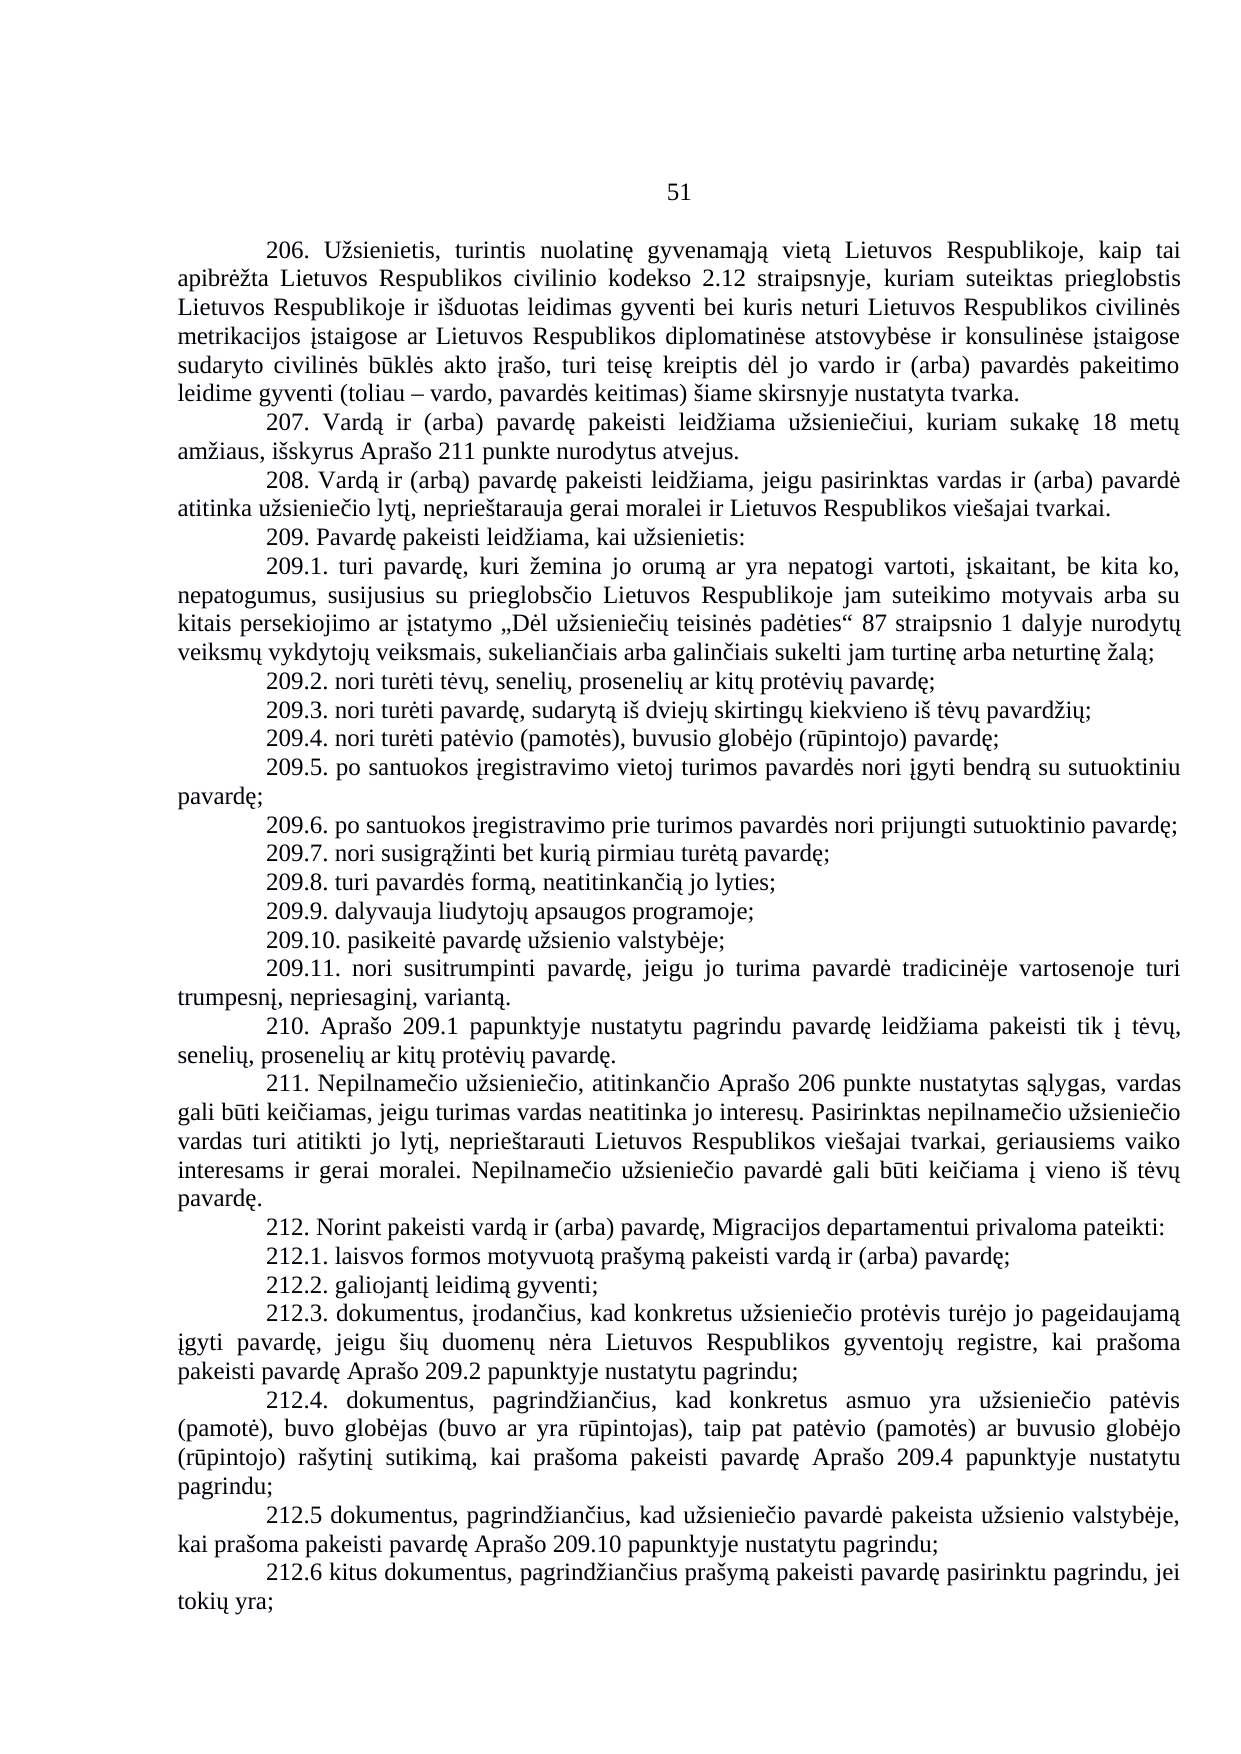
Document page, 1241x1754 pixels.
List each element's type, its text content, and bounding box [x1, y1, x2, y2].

text 208. Vardą ir (arbą) pavardę pakeisti leidžiama, jeigu pasirinktas vardas ir (arba) pavardė atitinka užsieniečio lytį, neprieštarauja gerai moralei ir Lietuvos Respublikos viešajai tvarkai. [177, 465, 1181, 522]
text 209.10. pasikeitė pavardę užsienio valstybėje; [177, 925, 1181, 953]
text 206. Užsienietis, turintis nuolatinę gyvenamąją vietą Lietuvos Respublikoje, kaip tai apibrėžta Lietuvos Respublikos civilinio kodekso 2.12 straipsnyje, kuriam suteiktas prieglobstis Lietuvos Respublikoje ir išduotas leidimas gyventi bei kuris neturi Lietuvos Respublikos civilinės metrikacijos įstaigose ar Lietuvos Respublikos diplomatinėse atstovybėse ir konsulinėse įstaigose sudaryto civilinės būklės akto įrašo, turi teisę kreiptis dėl jo vardo ir (arba) pavardės pakeitimo leidime gyventi (toliau – vardo, pavardės keitimas) šiame skirsnyje nustatyta tvarka. [177, 235, 1181, 407]
text 209. Pavardę pakeisti leidžiama, kai užsienietis: [177, 522, 1181, 551]
text 212. Norint pakeisti vardą ir (arba) pavardę, Migracijos departamentui privaloma pateikti: [177, 1212, 1181, 1241]
text 212.5 dokumentus, pagrindžiančius, kad užsieniečio pavardė pakeista užsienio valstybėje, kai prašoma pakeisti pavardę Aprašo 209.10 papunktyje nustatytu pagrindu; [177, 1500, 1181, 1557]
text 209.8. turi pavardės formą, neatitinkančią jo lyties; [177, 867, 1181, 896]
text 209.2. nori turėti tėvų, senelių, prosenelių ar kitų protėvių pavardę; [177, 666, 1181, 695]
text 212.2. galiojantį leidimą gyventi; [177, 1270, 1181, 1298]
text 211. Nepilnamečio užsieniečio, atitinkančio Aprašo 206 punkte nustatytas sąlygas, vardas gali būti keičiamas, jeigu turimas vardas neatitinka jo interesų. Pasirinktas nepilnamečio užsieniečio vardas turi atitikti jo lytį, neprieštarauti Lietuvos Respublikos viešajai tvarkai, geriausiems vaiko interesams ir gerai moralei. Nepilnamečio užsieniečio pavardė gali būti keičiama į vieno iš tėvų pavardę. [177, 1068, 1181, 1212]
text 209.9. dalyvauja liudytojų apsaugos programoje; [177, 896, 1181, 925]
text 212.3. dokumentus, įrodančius, kad konkretus užsieniečio protėvis turėjo jo pageidaujamą įgyti pavardę, jeigu šių duomenų nėra Lietuvos Respublikos gyventojų registre, kai prašoma pakeisti pavardę Aprašo 209.2 papunktyje nustatytu pagrindu; [177, 1298, 1181, 1385]
text 209.4. nori turėti patėvio (pamotės), buvusio globėjo (rūpintojo) pavardę; [177, 723, 1181, 752]
text 209.11. nori susitrumpinti pavardę, jeigu jo turima pavardė tradicinėje vartosenoje turi trumpesnį, nepriesaginį, variantą. [177, 953, 1181, 1011]
text 209.6. po santuokos įregistravimo prie turimos pavardės nori prijungti sutuoktinio pavardę; [177, 810, 1181, 838]
text 212.6 kitus dokumentus, pagrindžiančius prašymą pakeisti pavardę pasirinktu pagrindu, jei tokių yra; [177, 1557, 1181, 1615]
text 212.1. laisvos formos motyvuotą prašymą pakeisti vardą ir (arba) pavardę; [177, 1241, 1181, 1270]
text 207. Vardą ir (arba) pavardę pakeisti leidžiama užsieniečiui, kuriam sukakę 18 metų amžiaus, išskyrus Aprašo 211 punkte nurodytus atvejus. [177, 407, 1181, 465]
text 209.5. po santuokos įregistravimo vietoj turimos pavardės nori įgyti bendrą su sutuoktiniu pavardę; [177, 752, 1181, 810]
text 209.3. nori turėti pavardę, sudarytą iš dviejų skirtingų kiekvieno iš tėvų pavardžių; [177, 695, 1181, 723]
text 209.7. nori susigrąžinti bet kurią pirmiau turėtą pavardę; [177, 838, 1181, 867]
text 210. Aprašo 209.1 papunktyje nustatytu pagrindu pavardę leidžiama pakeisti tik į tėvų, senelių, prosenelių ar kitų protėvių pavardę. [177, 1011, 1181, 1068]
text 212.4. dokumentus, pagrindžiančius, kad konkretus asmuo yra užsieniečio patėvis (pamotė), buvo globėjas (buvo ar yra rūpintojas), taip pat patėvio (pamotės) ar buvusio globėjo (rūpintojo) rašytinį sutikimą, kai prašoma pakeisti pavardę Aprašo 209.4 papunktyje nustatytu pagrindu; [177, 1385, 1181, 1500]
text 209.1. turi pavardę, kuri žemina jo orumą ar yra nepatogi vartoti, įskaitant, be kita ko, nepatogumus, susijusius su prieglobsčio Lietuvos Respublikoje jam suteikimo motyvais arba su kitais persekiojimo ar įstatymo „Dėl užsieniečių teisinės padėties“ 87 straipsnio 1 dalyje nurodytų veiksmų vykdytojų veiksmais, sukeliančiais arba galinčiais sukelti jam turtinę arba neturtinę žalą; [177, 551, 1181, 666]
